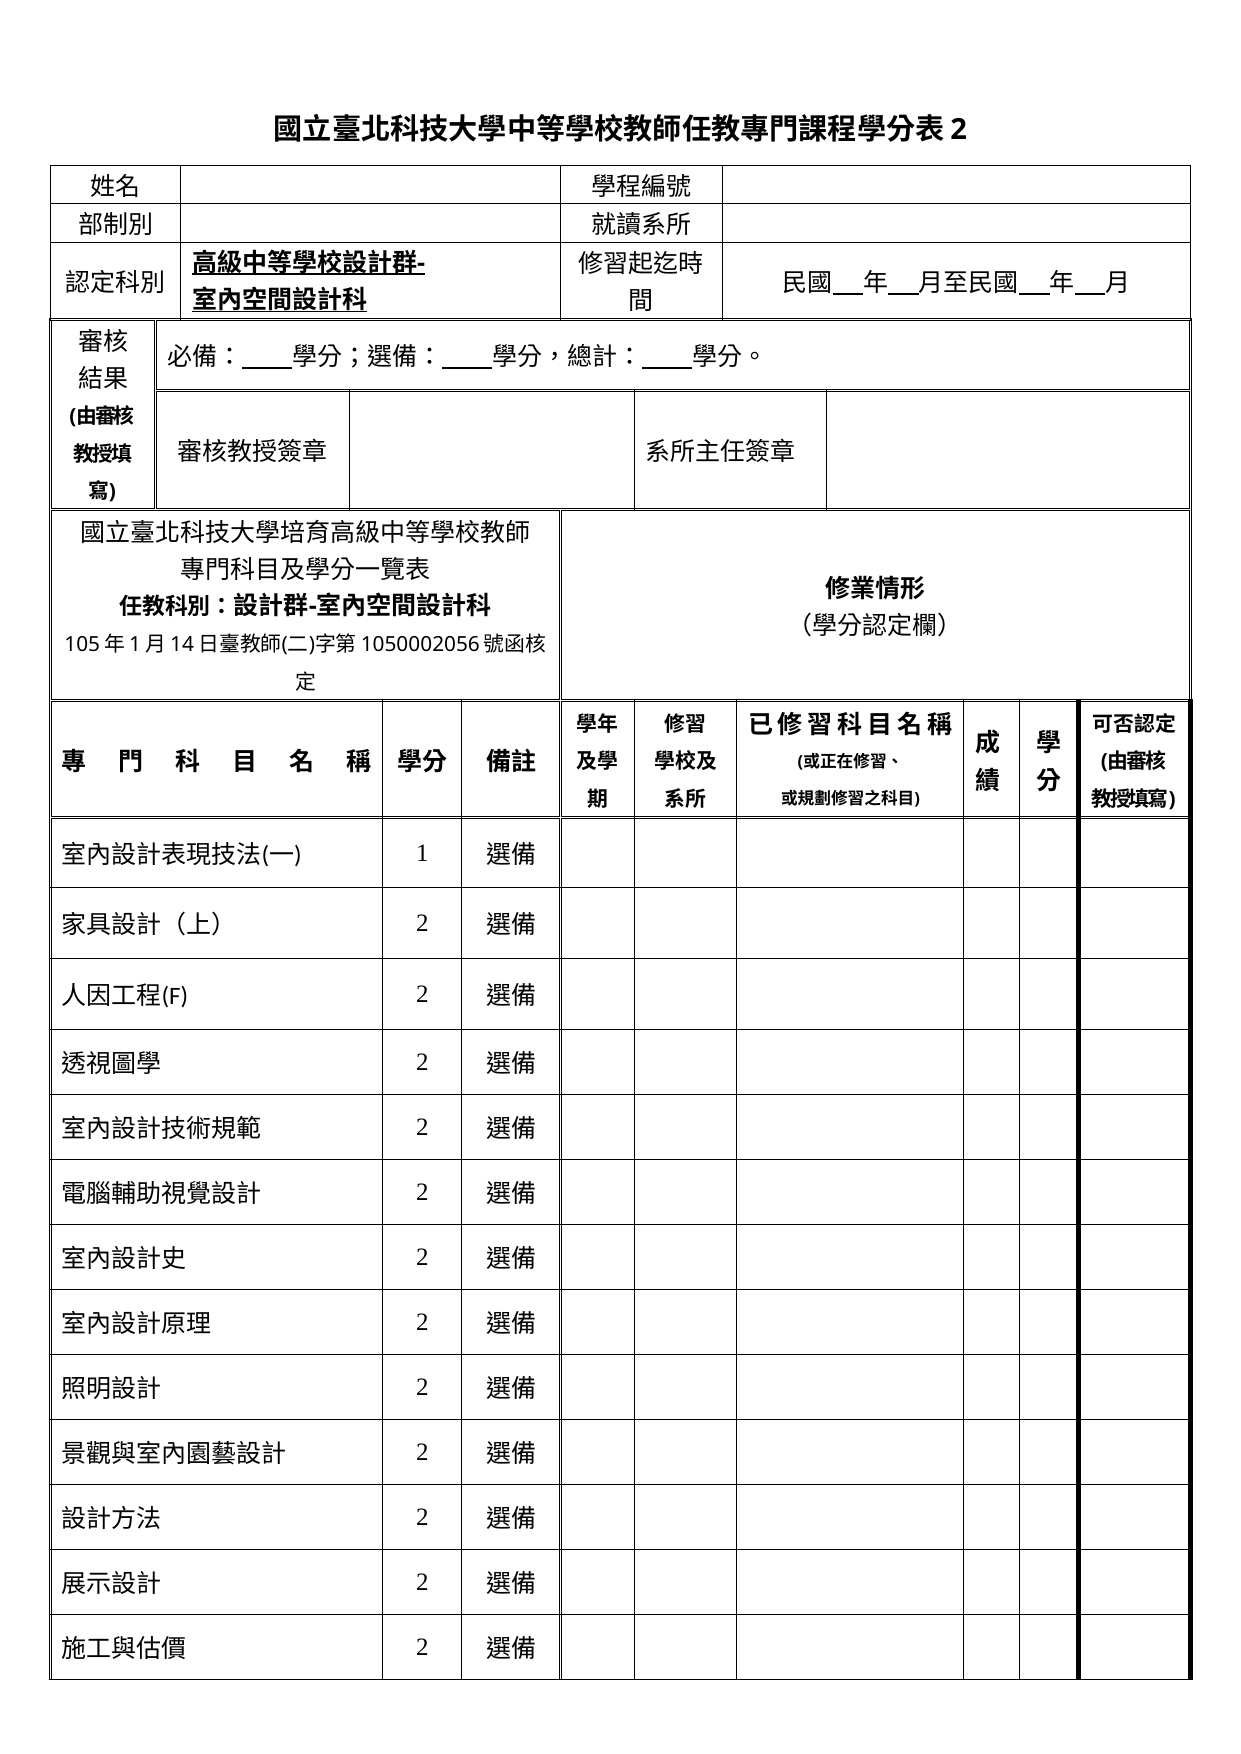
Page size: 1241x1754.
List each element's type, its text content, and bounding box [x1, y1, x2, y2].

table_cell [1020, 1030, 1076, 1093]
table_cell [1020, 888, 1076, 958]
table_cell [964, 1485, 1019, 1548]
table_cell [1081, 1615, 1188, 1678]
table_cell 選備 [462, 1355, 559, 1418]
table_cell [635, 1485, 736, 1548]
table_cell 修習起迄時間 [561, 243, 722, 318]
table_cell [964, 959, 1019, 1028]
table_cell [562, 1095, 634, 1158]
table_cell 室內設計技術規範 [52, 1095, 382, 1158]
table_cell [827, 392, 1189, 508]
table_cell 學年及學期 [562, 702, 634, 816]
table_cell [964, 1095, 1019, 1158]
table_cell 透視圖學 [52, 1030, 382, 1093]
table_cell [1020, 1550, 1076, 1613]
table_cell [964, 1160, 1019, 1223]
table_cell [737, 819, 963, 887]
table_cell 選備 [462, 959, 559, 1028]
table_cell 2 [383, 959, 461, 1028]
table_cell 選備 [462, 1550, 559, 1613]
table_cell [964, 1225, 1019, 1288]
table_cell [737, 1030, 963, 1093]
table_cell [1081, 1095, 1188, 1158]
table_cell [562, 1225, 634, 1288]
table_cell [635, 1160, 736, 1223]
table_cell 設計方法 [52, 1485, 382, 1548]
table_cell [737, 1095, 963, 1158]
table_cell [562, 959, 634, 1028]
table_cell 家具設計（上） [52, 888, 382, 958]
table_cell 高級中等學校設計群- 室內空間設計科 [181, 243, 560, 318]
table_cell [723, 204, 1190, 242]
table_cell [350, 392, 634, 508]
table_cell 室內設計表現技法(一) [52, 819, 382, 887]
table_cell 2 [383, 888, 461, 958]
table_cell 選備 [462, 1485, 559, 1548]
table_header 姓名 [51, 166, 180, 203]
table_cell [1081, 1420, 1188, 1483]
table_cell [1020, 1290, 1076, 1353]
table_cell [635, 1355, 736, 1418]
table_cell [1081, 1225, 1188, 1288]
table_cell [1020, 1160, 1076, 1223]
table_cell 學分 [1020, 702, 1076, 816]
table_cell 已修習科目名稱 (或正在修習、 或規劃修習之科目) [737, 702, 963, 816]
table_cell [964, 1355, 1019, 1418]
table_cell 專門科目名稱 [52, 702, 382, 816]
table_cell [562, 1550, 634, 1613]
table_cell 選備 [462, 1095, 559, 1158]
table_header 學程編號 [561, 166, 722, 203]
table_cell [964, 888, 1019, 958]
table_cell 施工與估價 [52, 1615, 382, 1678]
table_cell 2 [383, 1225, 461, 1288]
table_header [723, 166, 1190, 203]
table_cell [964, 1550, 1019, 1613]
table_cell 部制別 [51, 204, 180, 242]
table_cell [562, 819, 634, 887]
table_cell [562, 1485, 634, 1548]
table_cell [964, 819, 1019, 887]
text 國立臺北科技大學中等學校教師任教專門課程學分表2 [89, 89, 1152, 164]
table_cell 備註 [462, 702, 559, 816]
table_cell 選備 [462, 819, 559, 887]
table_cell [562, 1615, 634, 1678]
table_cell 2 [383, 1550, 461, 1613]
table_cell 選備 [462, 1030, 559, 1093]
table_cell 必備： 學分；選備： 學分，總計： 學分。 [157, 321, 1189, 388]
table_cell [635, 1095, 736, 1158]
table_cell 國立臺北科技大學培育高級中等學校教師 專門科目及學分一覽表 任教科別：設計群-室內空間設計科 105年1月14日臺教師(二)字第1050002056號函核定 [52, 511, 559, 699]
table_header [181, 166, 560, 203]
table_cell 民國 年 月至民國 年 月 [723, 243, 1190, 318]
table_cell [562, 1160, 634, 1223]
table_cell [964, 1030, 1019, 1093]
table_cell [635, 959, 736, 1028]
table_cell [635, 1030, 736, 1093]
table_cell [181, 204, 560, 242]
table_cell 2 [383, 1160, 461, 1223]
table_cell 審核 結果 (由審核 教授填寫) [52, 321, 154, 508]
table_cell [1020, 1355, 1076, 1418]
table_cell [1020, 1420, 1076, 1483]
table_cell 系所主任簽章 [635, 392, 826, 508]
table_cell 展示設計 [52, 1550, 382, 1613]
table_cell [1020, 819, 1076, 887]
table_cell [1081, 888, 1188, 958]
table_cell [964, 1615, 1019, 1678]
table_cell [1081, 959, 1188, 1028]
table_cell 選備 [462, 1290, 559, 1353]
table_cell [1081, 1030, 1188, 1093]
table_cell 學分 [383, 702, 461, 816]
table_cell [635, 1550, 736, 1613]
table_cell [1081, 1290, 1188, 1353]
table_cell [635, 819, 736, 887]
table_cell [1020, 1485, 1076, 1548]
table_cell [562, 1030, 634, 1093]
table_cell 2 [383, 1615, 461, 1678]
table_cell 人因工程(F) [52, 959, 382, 1028]
table_cell [737, 1225, 963, 1288]
table_cell [737, 959, 963, 1028]
table_cell [1020, 1615, 1076, 1678]
table_cell 可否認定(由審核 教授填寫) [1081, 702, 1188, 816]
table_cell 選備 [462, 1225, 559, 1288]
table_cell [562, 1420, 634, 1483]
table_cell [1081, 1160, 1188, 1223]
table_cell 修業情形 （學分認定欄） [562, 511, 1189, 699]
table_cell [737, 1485, 963, 1548]
table_cell 選備 [462, 888, 559, 958]
table_cell 選備 [462, 1420, 559, 1483]
table_cell 成績 [964, 702, 1019, 816]
table_cell [1020, 1225, 1076, 1288]
table_cell [1081, 819, 1188, 887]
table_cell 景觀與室內園藝設計 [52, 1420, 382, 1483]
table_cell 2 [383, 1485, 461, 1548]
table_cell [737, 1290, 963, 1353]
table_cell [737, 1615, 963, 1678]
table_cell [737, 1355, 963, 1418]
table_cell [635, 1225, 736, 1288]
table_cell 認定科別 [51, 243, 180, 318]
table_cell [1020, 1095, 1076, 1158]
table_cell [1081, 1550, 1188, 1613]
table_cell 照明設計 [52, 1355, 382, 1418]
table_cell [964, 1420, 1019, 1483]
table_cell [562, 888, 634, 958]
table_cell [1020, 959, 1076, 1028]
table_cell [1081, 1485, 1188, 1548]
table_cell 審核教授簽章 [157, 392, 349, 508]
table_cell [737, 1420, 963, 1483]
table_cell 2 [383, 1095, 461, 1158]
table_cell [635, 1290, 736, 1353]
table_cell [964, 1290, 1019, 1353]
table_cell 選備 [462, 1160, 559, 1223]
table_cell 2 [383, 1355, 461, 1418]
table_cell 2 [383, 1030, 461, 1093]
table_cell [1081, 1355, 1188, 1418]
table_cell 2 [383, 1420, 461, 1483]
table_cell 就讀系所 [561, 204, 722, 242]
table_cell [562, 1355, 634, 1418]
table_cell [635, 1615, 736, 1678]
table_cell 室內設計原理 [52, 1290, 382, 1353]
table_cell [635, 888, 736, 958]
table_cell 2 [383, 1290, 461, 1353]
table_cell [737, 888, 963, 958]
table_cell 修習 學校及系所 [635, 702, 736, 816]
table_cell [635, 1420, 736, 1483]
table_cell [737, 1550, 963, 1613]
table_cell [562, 1290, 634, 1353]
table_cell 電腦輔助視覺設計 [52, 1160, 382, 1223]
table_cell [737, 1160, 963, 1223]
table_cell 選備 [462, 1615, 559, 1678]
table_cell 室內設計史 [52, 1225, 382, 1288]
table_cell 1 [383, 819, 461, 887]
